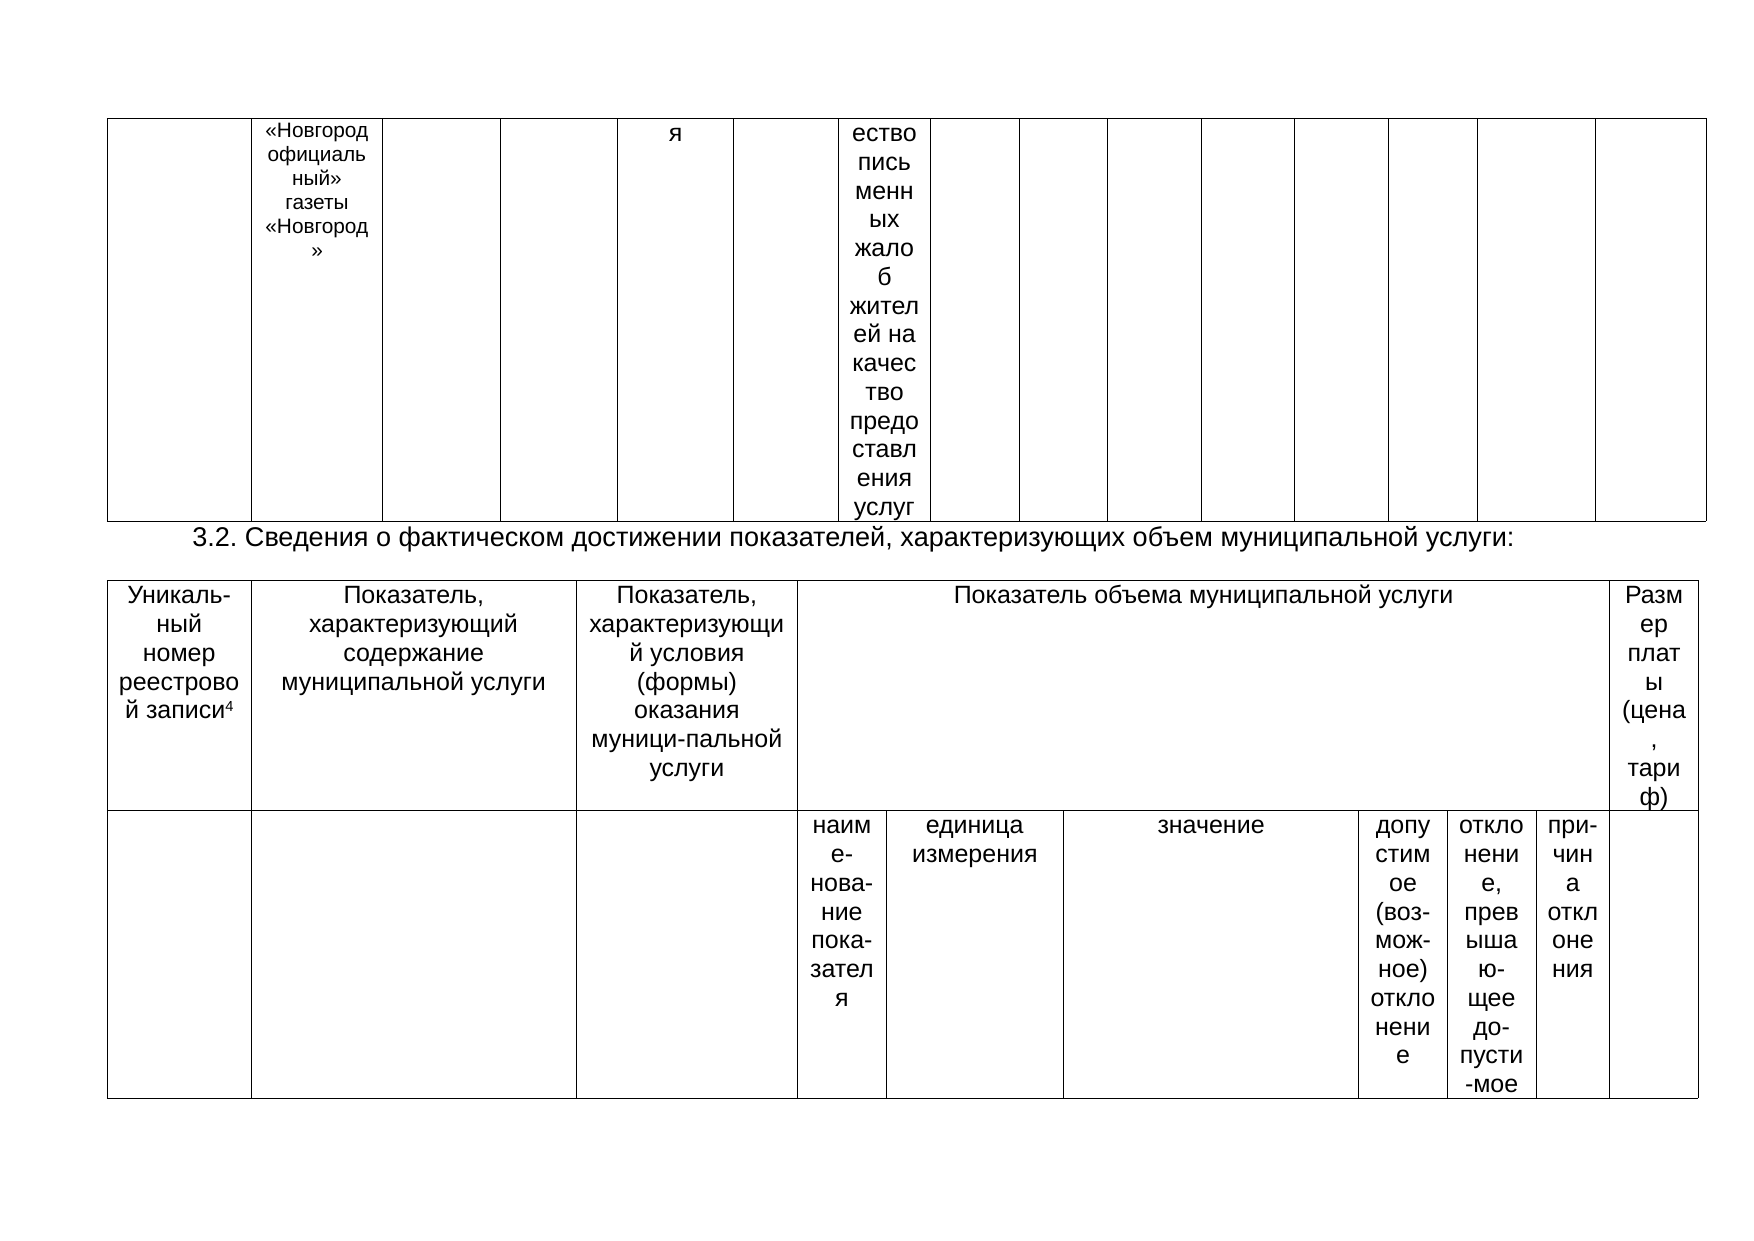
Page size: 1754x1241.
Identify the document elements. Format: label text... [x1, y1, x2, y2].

table_cell [1596, 119, 1706, 521]
table_cell [108, 119, 251, 521]
table_cell [1610, 811, 1698, 1098]
table_header Показатель объема муниципальной услуги [798, 581, 1609, 810]
table_cell отклонение, превышаю-щее до-пусти-мое [1448, 811, 1536, 1098]
table_cell [252, 811, 576, 1098]
table_cell [1389, 119, 1477, 521]
table_cell [1020, 119, 1107, 521]
table_cell [1202, 119, 1294, 521]
table_cell наиме-нова-ние пока-зателя [798, 811, 886, 1098]
table_cell [108, 811, 251, 1098]
table_cell [501, 119, 617, 521]
table_cell [1478, 119, 1595, 521]
table_cell [383, 119, 500, 521]
table_cell единица измерения [887, 811, 1063, 1098]
table_header Показатель, характеризующий условия (формы) оказания муници-пальной услуги [577, 581, 797, 810]
table_header Показатель, характеризующий содержание муниципальной услуги [252, 581, 576, 810]
table_cell при-чина отклонения [1537, 811, 1609, 1098]
table_cell [577, 811, 797, 1098]
table_cell [931, 119, 1019, 521]
table_cell [734, 119, 838, 521]
table_cell значение [1064, 811, 1358, 1098]
table_header Уникаль-ный номер реестровой записи4 [108, 581, 251, 810]
table_cell допустимое (воз-мож-ное) отклонение [1359, 811, 1447, 1098]
table_cell [1295, 119, 1388, 521]
table_cell [1108, 119, 1201, 521]
text 3.2. Сведения о фактическом достижении показателей, характеризующих объем муниципальной услуги: [118, 522, 1636, 552]
table_cell «Новгород официальный» газеты «Новгород» [252, 119, 382, 521]
table_cell ество письменных жалоб жителей на качество предоставления услуг [839, 119, 930, 521]
table_cell я [618, 119, 733, 521]
table_header Размер платы (цена, тариф) [1610, 581, 1698, 810]
